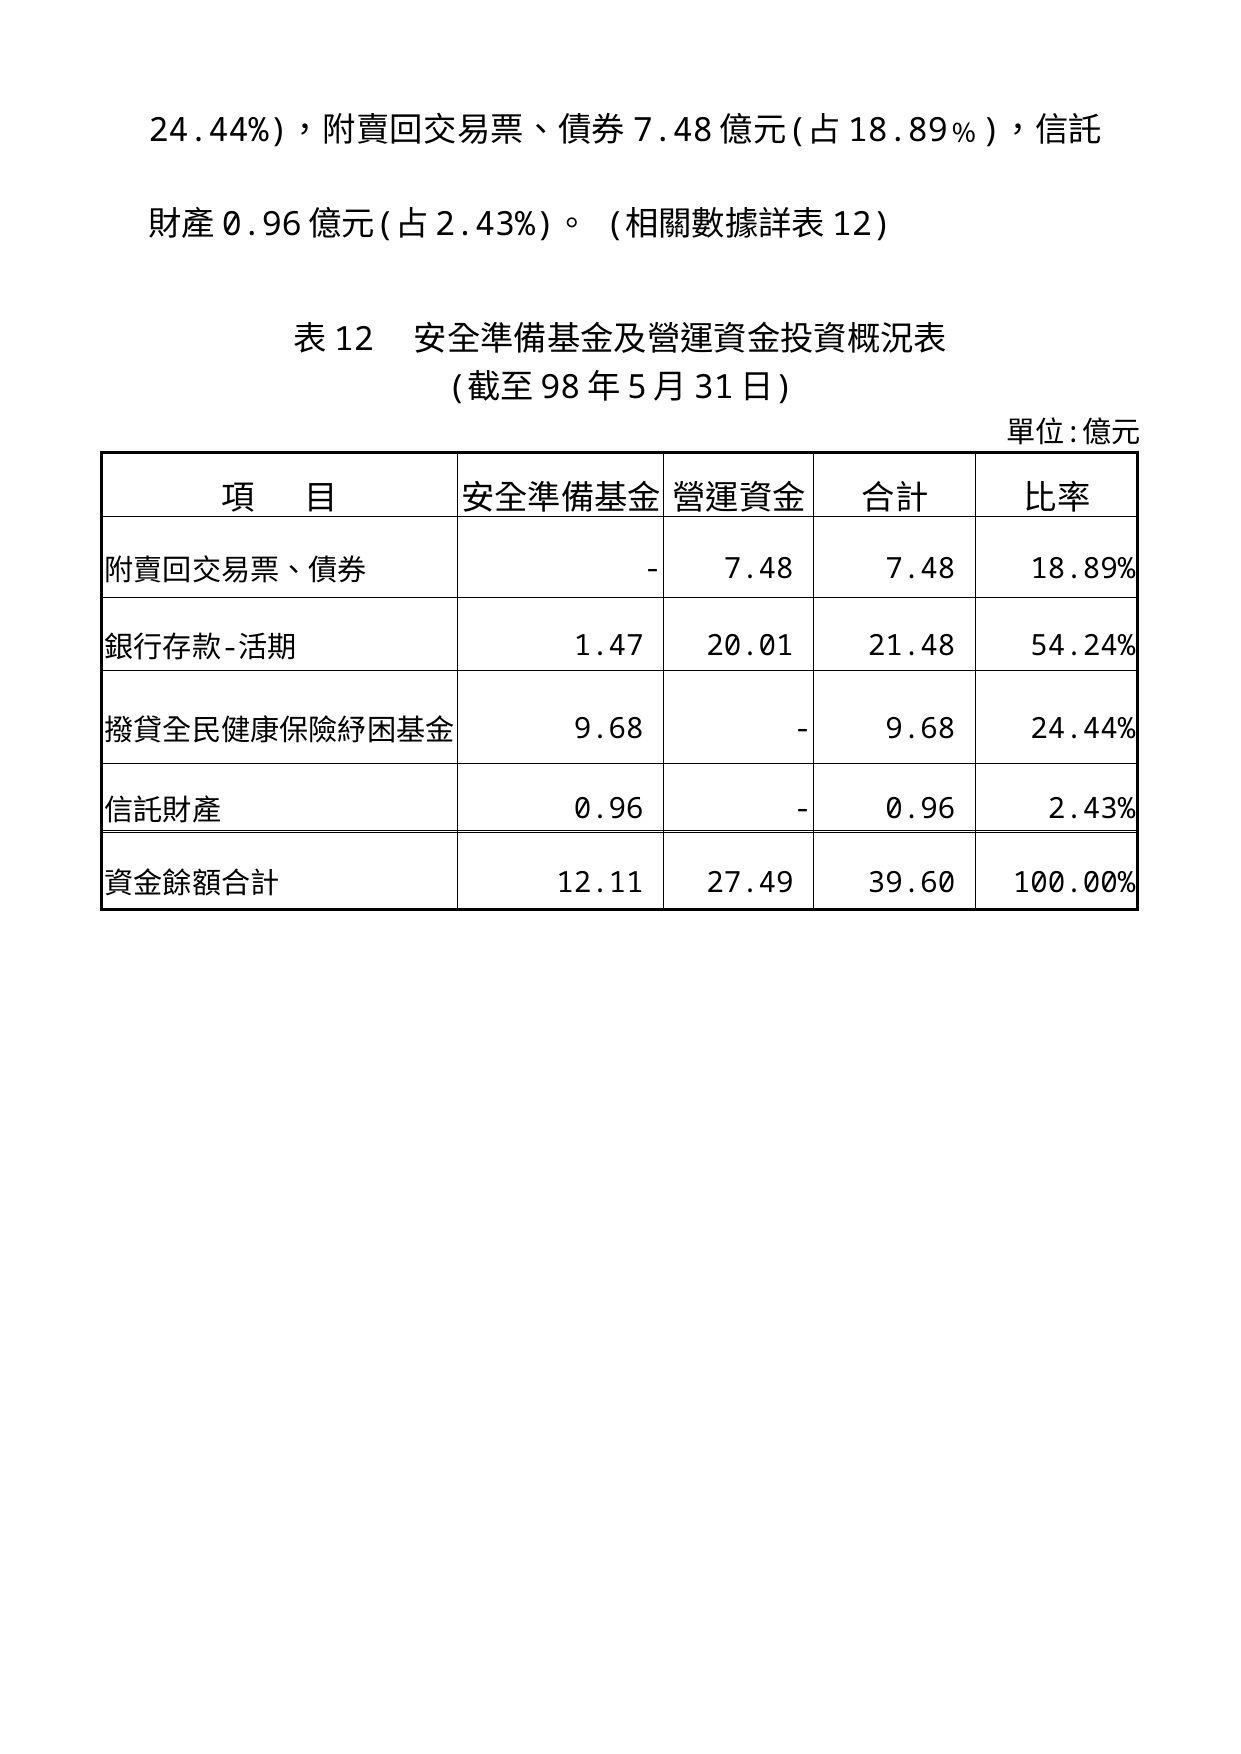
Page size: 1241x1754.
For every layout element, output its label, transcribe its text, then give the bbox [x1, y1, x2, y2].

text 表12 安全準備基金及營運資金投資概況表 [89, 311, 1152, 360]
table_cell - [664, 764, 813, 830]
text 單位:億元 [89, 408, 1140, 451]
table_cell 9.68 [458, 671, 663, 763]
table_cell 0.96 [458, 764, 663, 830]
table_cell 2.43% [976, 764, 1136, 830]
table_header 項 目 [103, 454, 457, 516]
text (截至98年5月31日) [89, 360, 1152, 408]
table_cell - [458, 517, 663, 597]
table_cell 信託財產 [103, 764, 457, 830]
table_header 營運資金 [664, 454, 813, 516]
table_header 安全準備基金 [458, 454, 663, 516]
text 24.44%)，附賣回交易票、債券7.48億元(占18.89﹪)，信託財產0.96億元(占2.43%)。 (相關數據詳表12) [148, 85, 1102, 242]
table_cell 9.68 [814, 671, 975, 763]
table_cell 39.60 [814, 833, 975, 907]
table_cell 27.49 [664, 833, 813, 907]
table_header 合計 [814, 454, 975, 516]
table_cell 54.24% [976, 598, 1136, 670]
table_cell 12.11 [458, 833, 663, 907]
table_cell 7.48 [664, 517, 813, 597]
table_cell 100.00% [976, 833, 1136, 907]
table_cell 24.44% [976, 671, 1136, 763]
table_cell 銀行存款-活期 [103, 598, 457, 670]
table_cell 21.48 [814, 598, 975, 670]
table_cell 18.89% [976, 517, 1136, 597]
table_cell 附賣回交易票、債券 [103, 517, 457, 597]
table_cell 1.47 [458, 598, 663, 670]
table_cell 0.96 [814, 764, 975, 830]
table_cell - [664, 671, 813, 763]
table_cell 7.48 [814, 517, 975, 597]
table_cell 20.01 [664, 598, 813, 670]
table_header 比率 [976, 454, 1136, 516]
table_cell 資金餘額合計 [103, 833, 457, 907]
table_cell 撥貸全民健康保險紓困基金 [103, 671, 457, 763]
